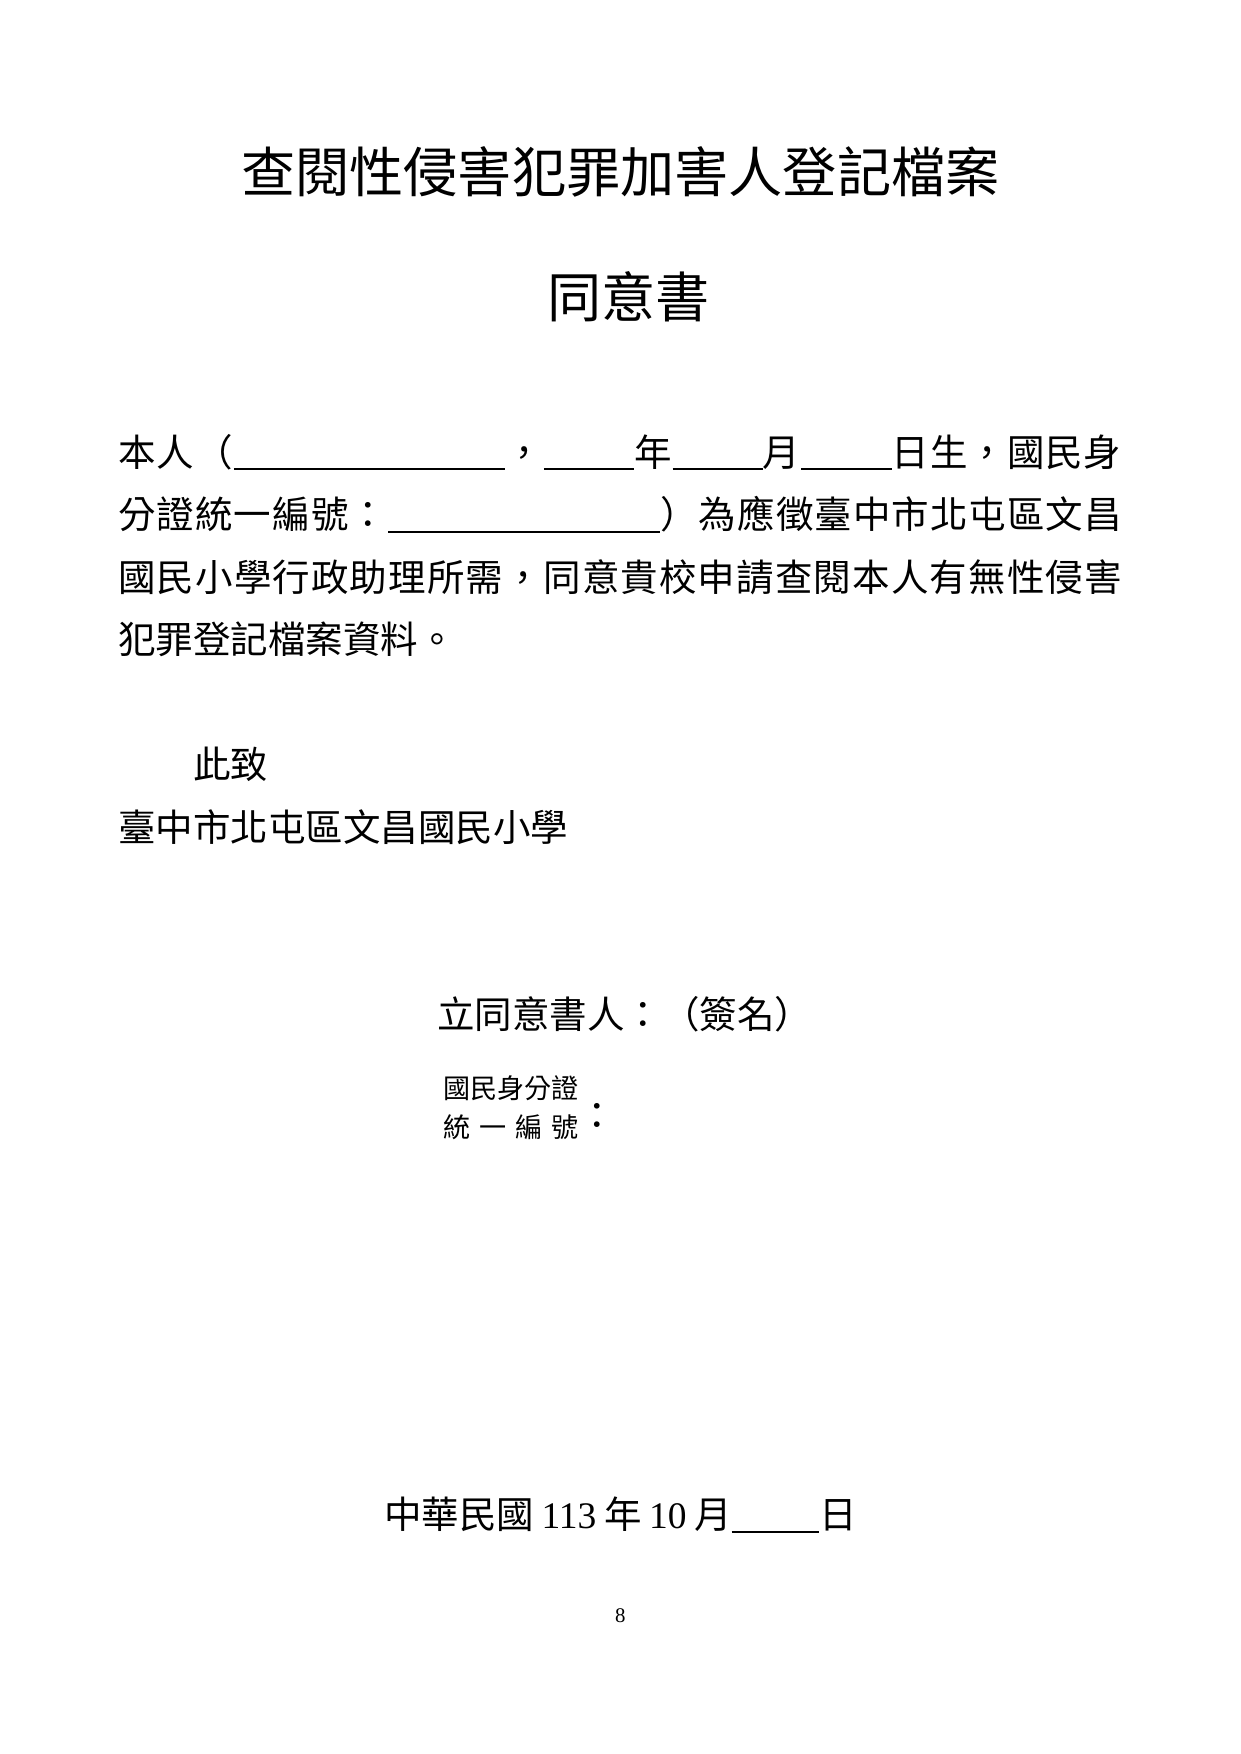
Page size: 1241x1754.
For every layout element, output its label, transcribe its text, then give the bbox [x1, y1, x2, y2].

text 查閱性侵害犯罪加害人登記檔案 [118, 96, 1122, 221]
text 國民身分證統一編號： [118, 1033, 1122, 1158]
text 同意書 [118, 221, 1138, 346]
text 臺中市北屯區文昌國民小學 [118, 783, 1122, 846]
text 此致 [118, 721, 1122, 783]
text 中華民國113年10月 日 [118, 1471, 1122, 1533]
text 立同意書人：（簽名） [118, 971, 1122, 1033]
text 本人（ ， 年 月 日生，國民身分證統一編號： ）為應徵臺中市北屯區文昌國民小學行政助理所需，同意貴校申請查閱本人有無性侵害犯罪登記檔案資料。 [118, 408, 1122, 658]
